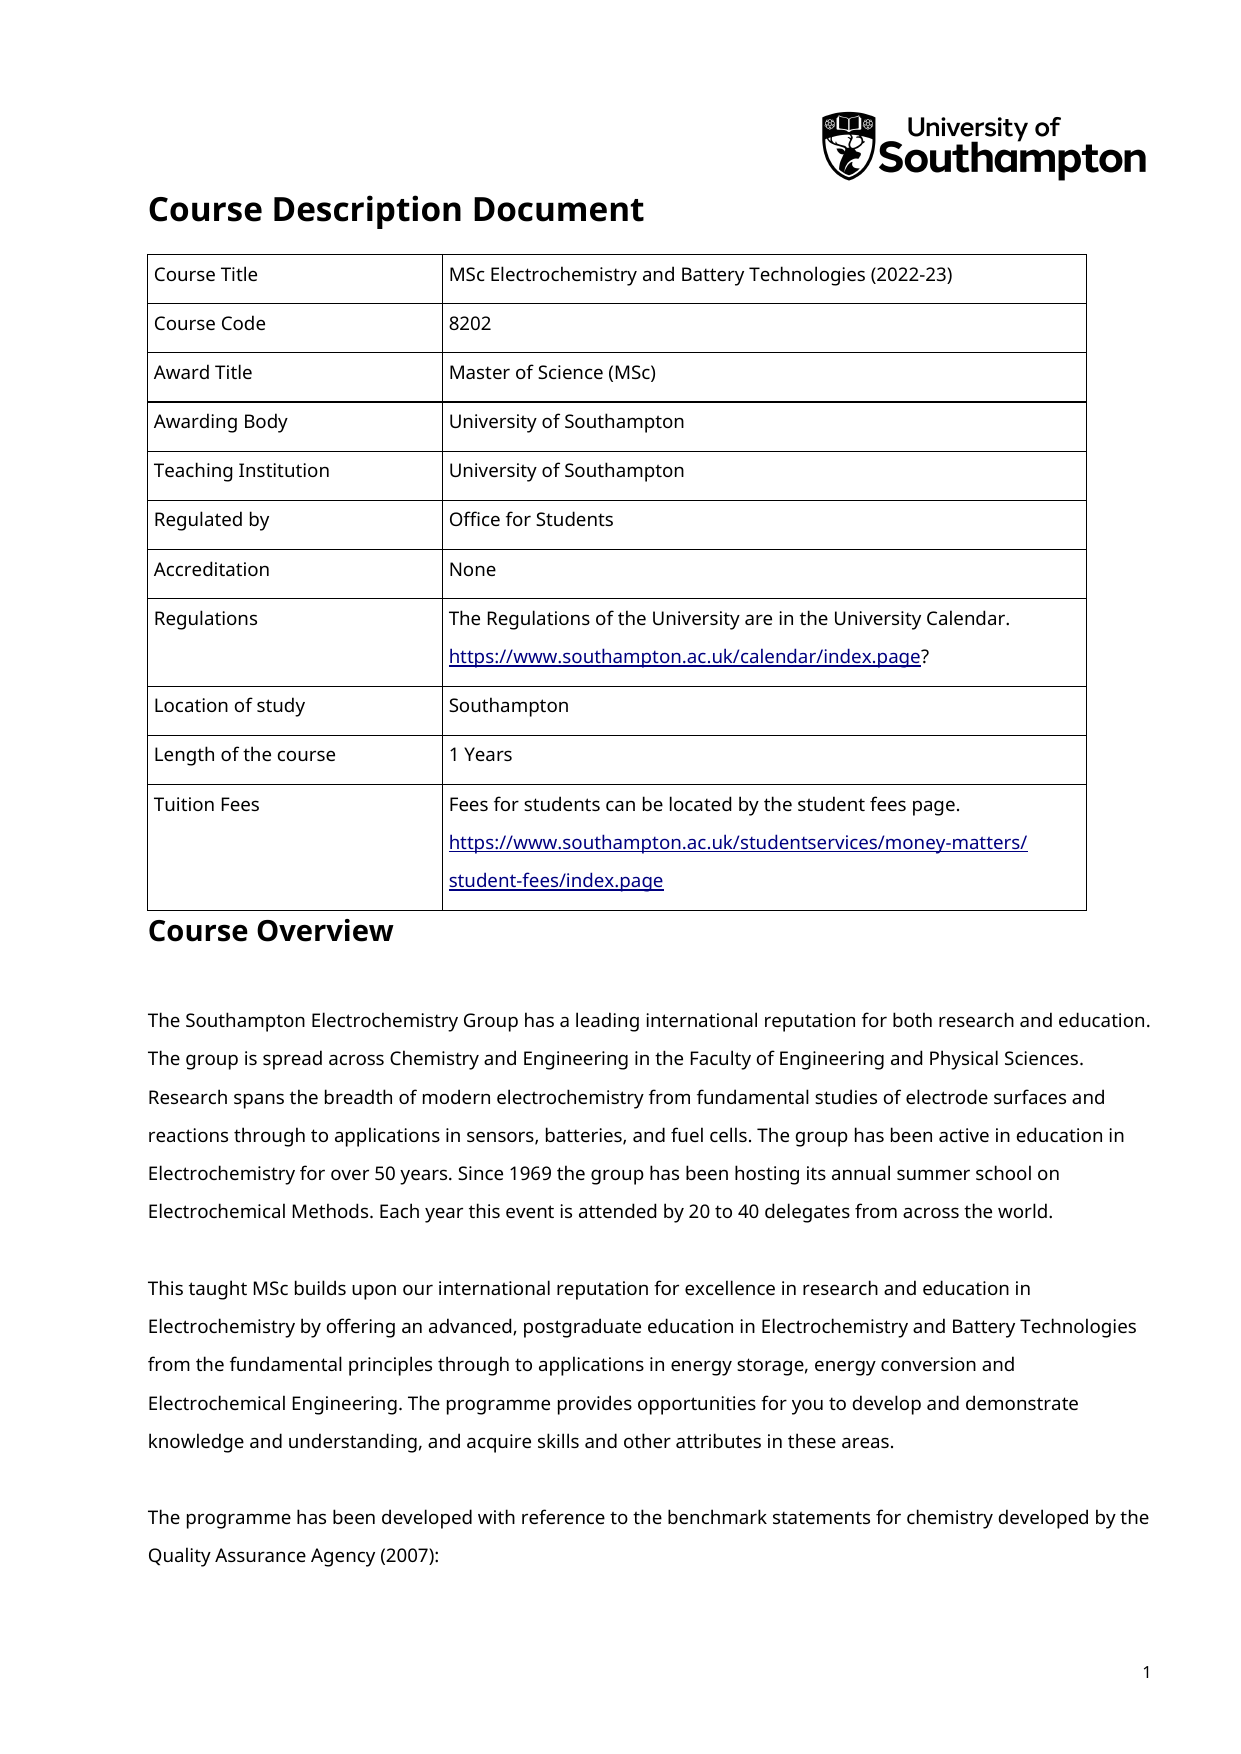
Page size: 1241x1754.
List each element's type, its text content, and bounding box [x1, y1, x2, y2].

table_cell Award Title [148, 353, 442, 401]
table_cell Tuition Fees [148, 785, 442, 909]
table_cell Awarding Body [148, 403, 442, 451]
table_cell Regulations [148, 599, 442, 686]
table_cell None [443, 550, 1086, 598]
table_cell Location of study [148, 687, 442, 735]
table_cell Regulated by [148, 501, 442, 549]
table_cell University of Southampton [443, 403, 1086, 451]
table_cell Office for Students [443, 501, 1086, 549]
table_cell Fees for students can be located by the student fees page. https://www.southampton.ac.uk/studentservices/money-matters/student-fees/index.page [443, 785, 1086, 909]
table_cell Course Code [148, 304, 442, 352]
table_cell Teaching Institution [148, 452, 442, 500]
text The Southampton Electrochemistry Group has a leading international reputation for both research and education. The group is spread across Chemistry and Engineering in the Faculty of Engineering and Physical Sciences. Research spans the breadth of modern electrochemistry from fundamental studies of electrode surfaces and reactions through to applications in sensors, batteries, and fuel cells. The group has been active in education in Electrochemistry for over 50 years. Since 1969 the group has been hosting its annual summer school on Electrochemical Methods. Each year this event is attended by 20 to 40 delegates from across the world. This taught MSc builds upon our international reputation for excellence in research and education in Electrochemistry by offering an advanced, postgraduate education in Electrochemistry and Battery Technologies from the fundamental principles through to applications in energy storage, energy conversion and Electrochemical Engineering. The programme provides opportunities for you to develop and demonstrate knowledge and understanding, and acquire skills and other attributes in these areas. The programme has been developed with reference to the benchmark statements for chemistry developed by the Quality Assurance Agency (2007): [148, 1007, 1152, 1606]
table_cell 8202 [443, 304, 1086, 352]
table_cell Length of the course [148, 736, 442, 784]
table_cell The Regulations of the University are in the University Calendar. https://www.southampton.ac.uk/calendar/index.page? [443, 599, 1086, 686]
table_cell 1 Years [443, 736, 1086, 784]
table_header MSc Electrochemistry and Battery Technologies (2022-23) [443, 255, 1086, 303]
table_cell University of Southampton [443, 452, 1086, 500]
table_cell Accreditation [148, 550, 442, 598]
table_header Course Title [148, 255, 442, 303]
table_cell Master of Science (MSc) [443, 353, 1086, 401]
table_cell Southampton [443, 687, 1086, 735]
subtitle Course Overview [148, 911, 1152, 950]
subtitle Course Description Document [148, 186, 1152, 231]
